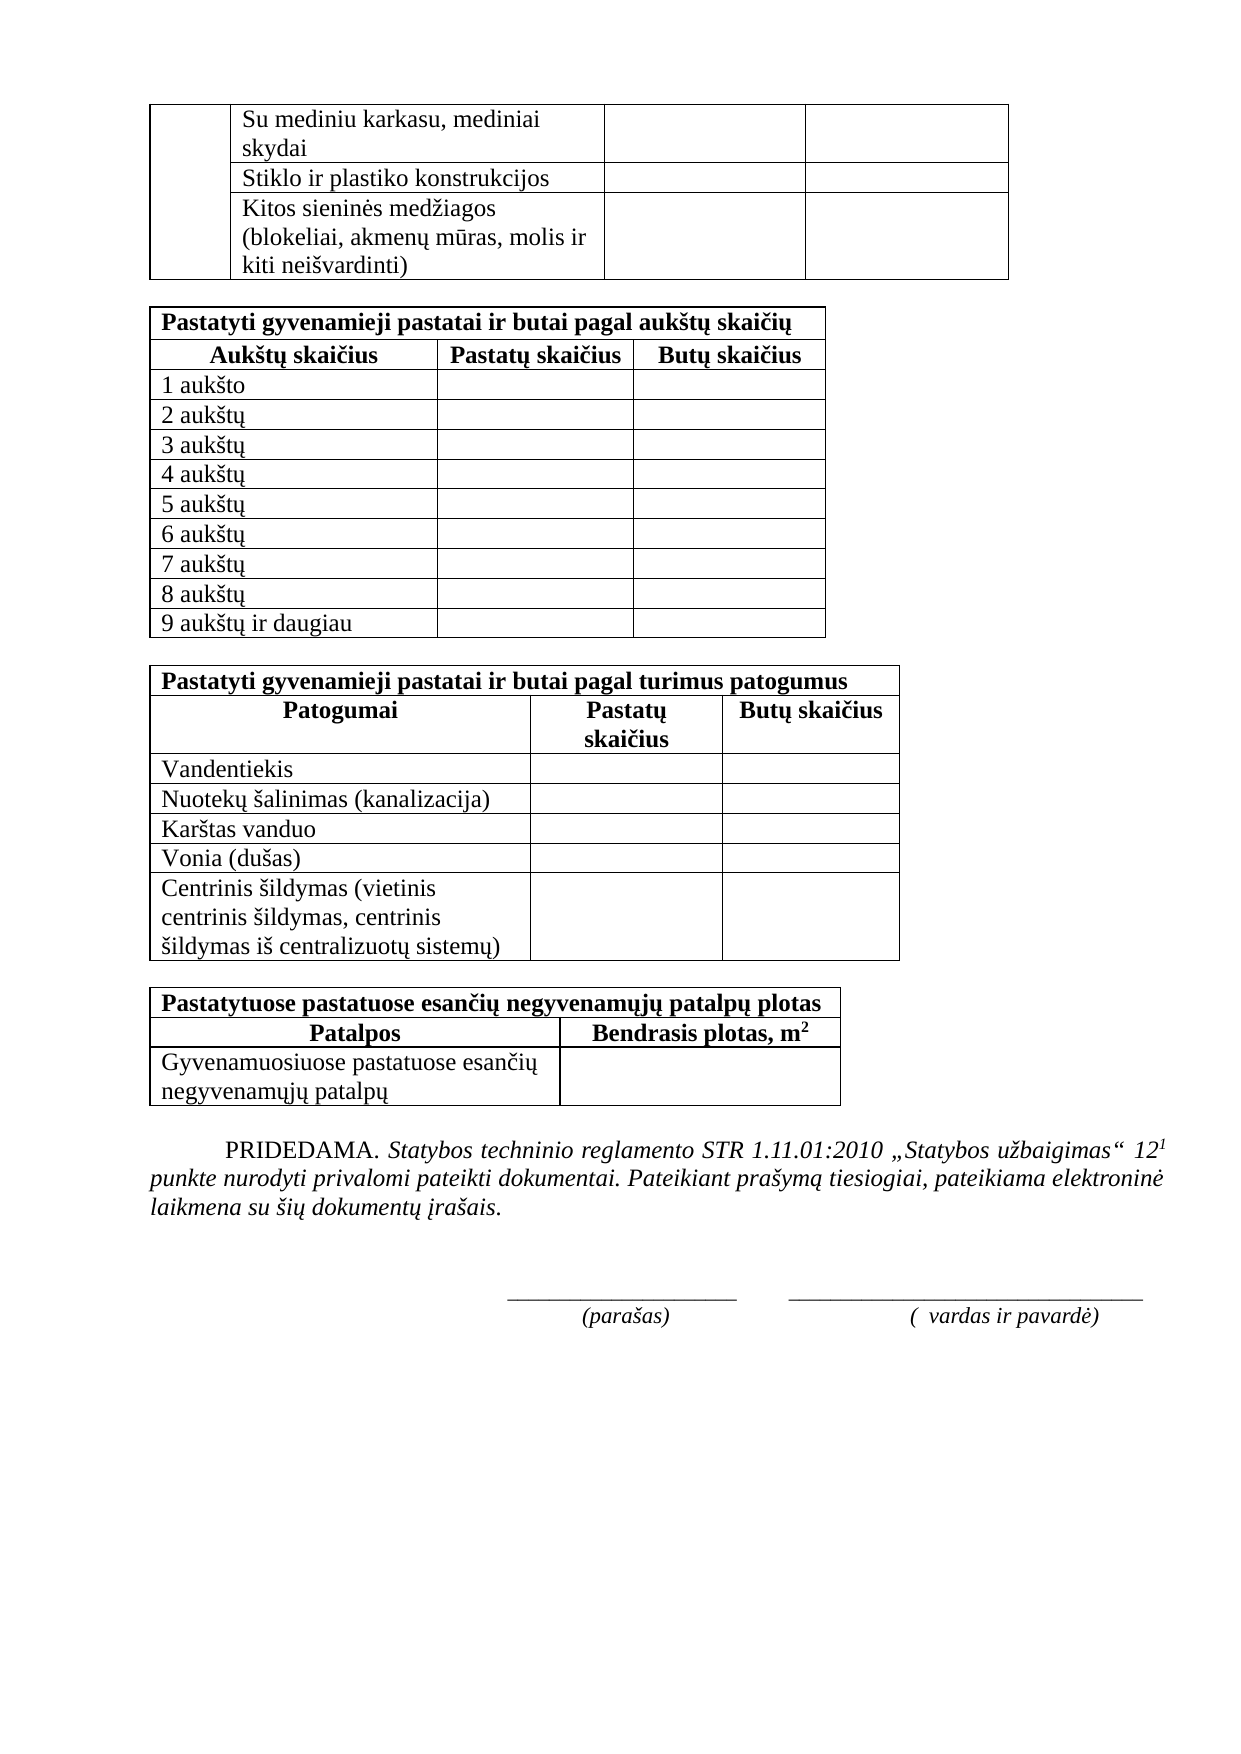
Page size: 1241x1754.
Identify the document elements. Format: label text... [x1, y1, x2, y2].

table_cell [531, 784, 722, 813]
table_cell 9 aukštų ir daugiau [151, 609, 437, 637]
table_cell [723, 844, 899, 872]
table_cell 2 aukštų [151, 400, 437, 429]
table_cell 8 aukštų [151, 579, 437, 607]
table_cell 5 aukštų [151, 489, 437, 518]
text PRIDEDAMA. Statybos techninio reglamento STR 1.11.01:2010 „Statybos užbaigimas“ 121 punkte nurodyti privalomi pateikti dokumentai. Pateikiant prašymą tiesiogiai, pateikiama elektroninė laikmena su šių dokumentų įrašais. [150, 1135, 1167, 1221]
table_cell [806, 105, 1008, 162]
table_cell Gyvenamuosiuose pastatuose esančių negyvenamųjų patalpų [151, 1048, 559, 1105]
table_cell Patogumai [151, 696, 530, 753]
table_cell [634, 489, 825, 518]
table_cell [723, 754, 899, 783]
table_cell Karštas vanduo [151, 814, 530, 842]
table_cell Butų skaičius [723, 696, 899, 753]
table_header Pastatytuose pastatuose esančių negyvenamųjų patalpų plotas [151, 988, 840, 1017]
table_cell [438, 549, 633, 578]
table_cell [438, 400, 633, 429]
table_cell Pastatų skaičius [438, 340, 633, 369]
table_cell [531, 873, 722, 959]
table_cell [723, 784, 899, 813]
table_cell [438, 370, 633, 399]
table_cell [634, 460, 825, 488]
table_cell [438, 489, 633, 518]
table_cell [634, 549, 825, 578]
table_cell [531, 754, 722, 783]
table_cell [723, 814, 899, 842]
table_cell Vandentiekis [151, 754, 530, 783]
table_cell Nuotekų šalinimas (kanalizacija) [151, 784, 530, 813]
table_cell Centrinis šildymas (vietinis centrinis šildymas, centrinis šildymas iš centralizuotų sistemų) [151, 873, 530, 959]
table_cell [605, 105, 805, 162]
table_cell [634, 519, 825, 548]
table_cell Vonia (dušas) [151, 844, 530, 872]
table_cell [151, 105, 230, 279]
table_cell [438, 519, 633, 548]
table_cell [806, 163, 1008, 192]
text ______________________ __________________________________ [150, 1278, 1167, 1303]
table_cell 1 aukšto [151, 370, 437, 399]
table_header Pastatyti gyvenamieji pastatai ir butai pagal turimus patogumus [151, 666, 899, 694]
table_cell [605, 163, 805, 192]
table_cell Pastatų skaičius [531, 696, 722, 753]
table_cell Stiklo ir plastiko konstrukcijos [231, 163, 604, 192]
table_cell 6 aukštų [151, 519, 437, 548]
table_cell [634, 400, 825, 429]
table_cell 4 aukštų [151, 460, 437, 488]
table_cell [605, 193, 805, 279]
table_cell Patalpos [151, 1018, 559, 1046]
table_cell [634, 370, 825, 399]
text (parašas) ( vardas ir pavardė) [150, 1303, 1167, 1329]
table_cell [438, 430, 633, 458]
table_cell Aukštų skaičius [151, 340, 437, 369]
table_cell Su mediniu karkasu, mediniai skydai [231, 105, 604, 162]
table_cell [561, 1048, 840, 1105]
table_cell [806, 193, 1008, 279]
table_cell [634, 609, 825, 637]
table_cell [438, 460, 633, 488]
table_cell Butų skaičius [634, 340, 825, 369]
table_cell Bendrasis plotas, m2 [561, 1018, 840, 1046]
table_cell [531, 844, 722, 872]
table_cell 7 aukštų [151, 549, 437, 578]
table_cell [634, 579, 825, 607]
table_cell [438, 609, 633, 637]
table_cell [438, 579, 633, 607]
table_cell [723, 873, 899, 959]
table_cell [634, 430, 825, 458]
table_cell Kitos sieninės medžiagos (blokeliai, akmenų mūras, molis ir kiti neišvardinti) [231, 193, 604, 279]
table_cell [531, 814, 722, 842]
table_cell 3 aukštų [151, 430, 437, 458]
table_header Pastatyti gyvenamieji pastatai ir butai pagal aukštų skaičių [151, 308, 825, 339]
